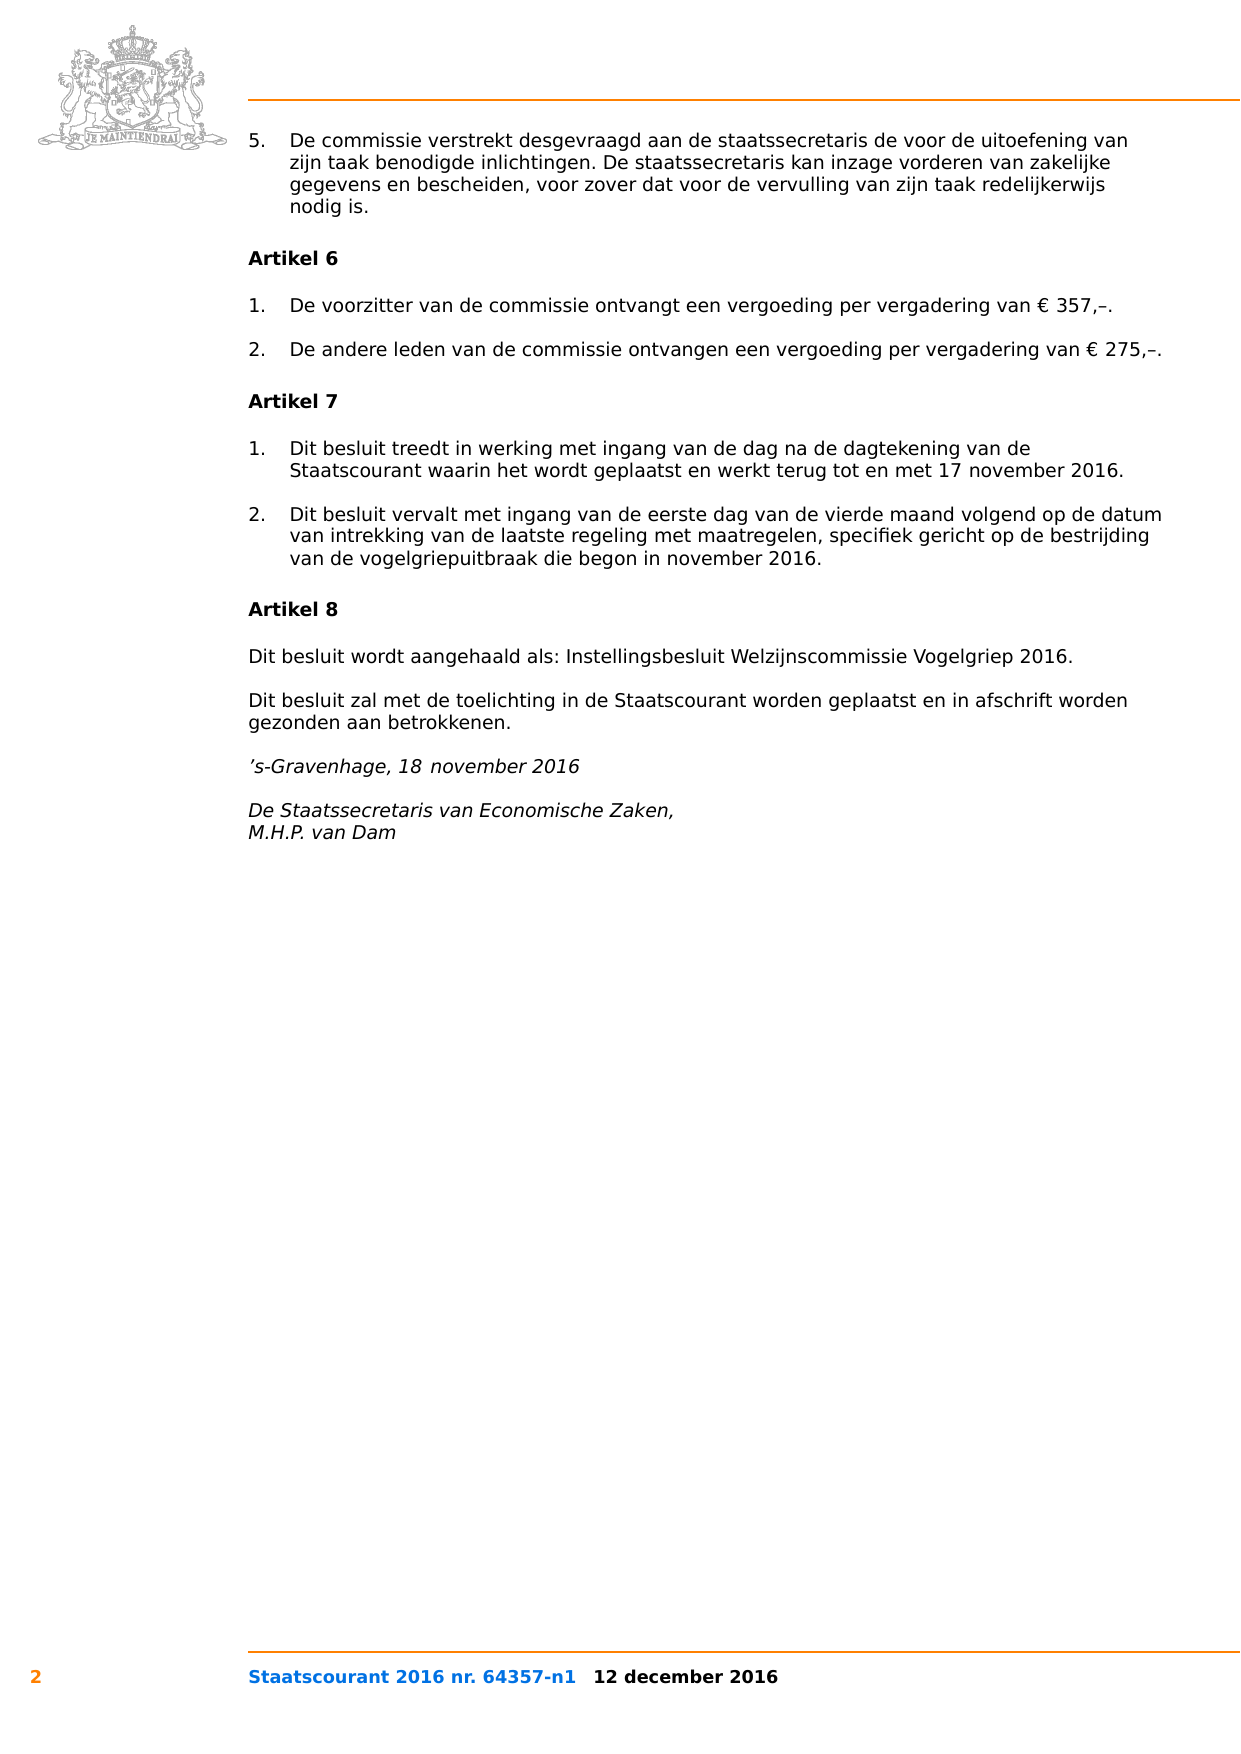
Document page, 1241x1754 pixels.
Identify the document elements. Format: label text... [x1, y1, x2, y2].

text 5. De commissie verstrekt desgevraagd aan de staatssecretaris de voor de uitoefening van zijn taak benodigde inlichtingen. De staatssecretaris kan inzage vorderen van zakelijke gegevens en bescheiden, voor zover dat voor de vervulling van zijn taak redelijkerwijs nodig is. [248, 130, 1163, 218]
text 1. Dit besluit treedt in werking met ingang van de dag na de dagtekening van de Staatscourant waarin het wordt geplaatst en werkt terug tot en met 17 november 2016. [248, 438, 1163, 482]
text 1. De voorzitter van de commissie ontvangt een vergoeding per vergadering van € 357,–. [248, 295, 1163, 317]
subtitle Artikel 7 [248, 391, 1163, 413]
text 2. Dit besluit vervalt met ingang van de eerste dag van de vierde maand volgend op de datum van intrekking van de laatste regeling met maatregelen, specifiek gericht op de bestrijding van de vogelgriepuitbraak die begon in november 2016. [248, 503, 1163, 569]
text Dit besluit zal met de toelichting in de Staatscourant worden geplaatst en in afschrift worden gezonden aan betrokkenen. [248, 690, 1163, 734]
text Dit besluit wordt aangehaald als: Instellingsbesluit Welzijnscommissie Vogelgriep 2016. [248, 646, 1163, 668]
subtitle Artikel 8 [248, 599, 1163, 621]
text De Staatssecretaris van Economische Zaken, M.H.P. van Dam [248, 800, 1163, 844]
text ’s-Gravenhage, 18 november 2016 [248, 756, 1163, 778]
text 2. De andere leden van de commissie ontvangen een vergoeding per vergadering van € 275,–. [248, 339, 1163, 361]
picture [38, 25, 227, 150]
subtitle Artikel 6 [248, 248, 1163, 270]
